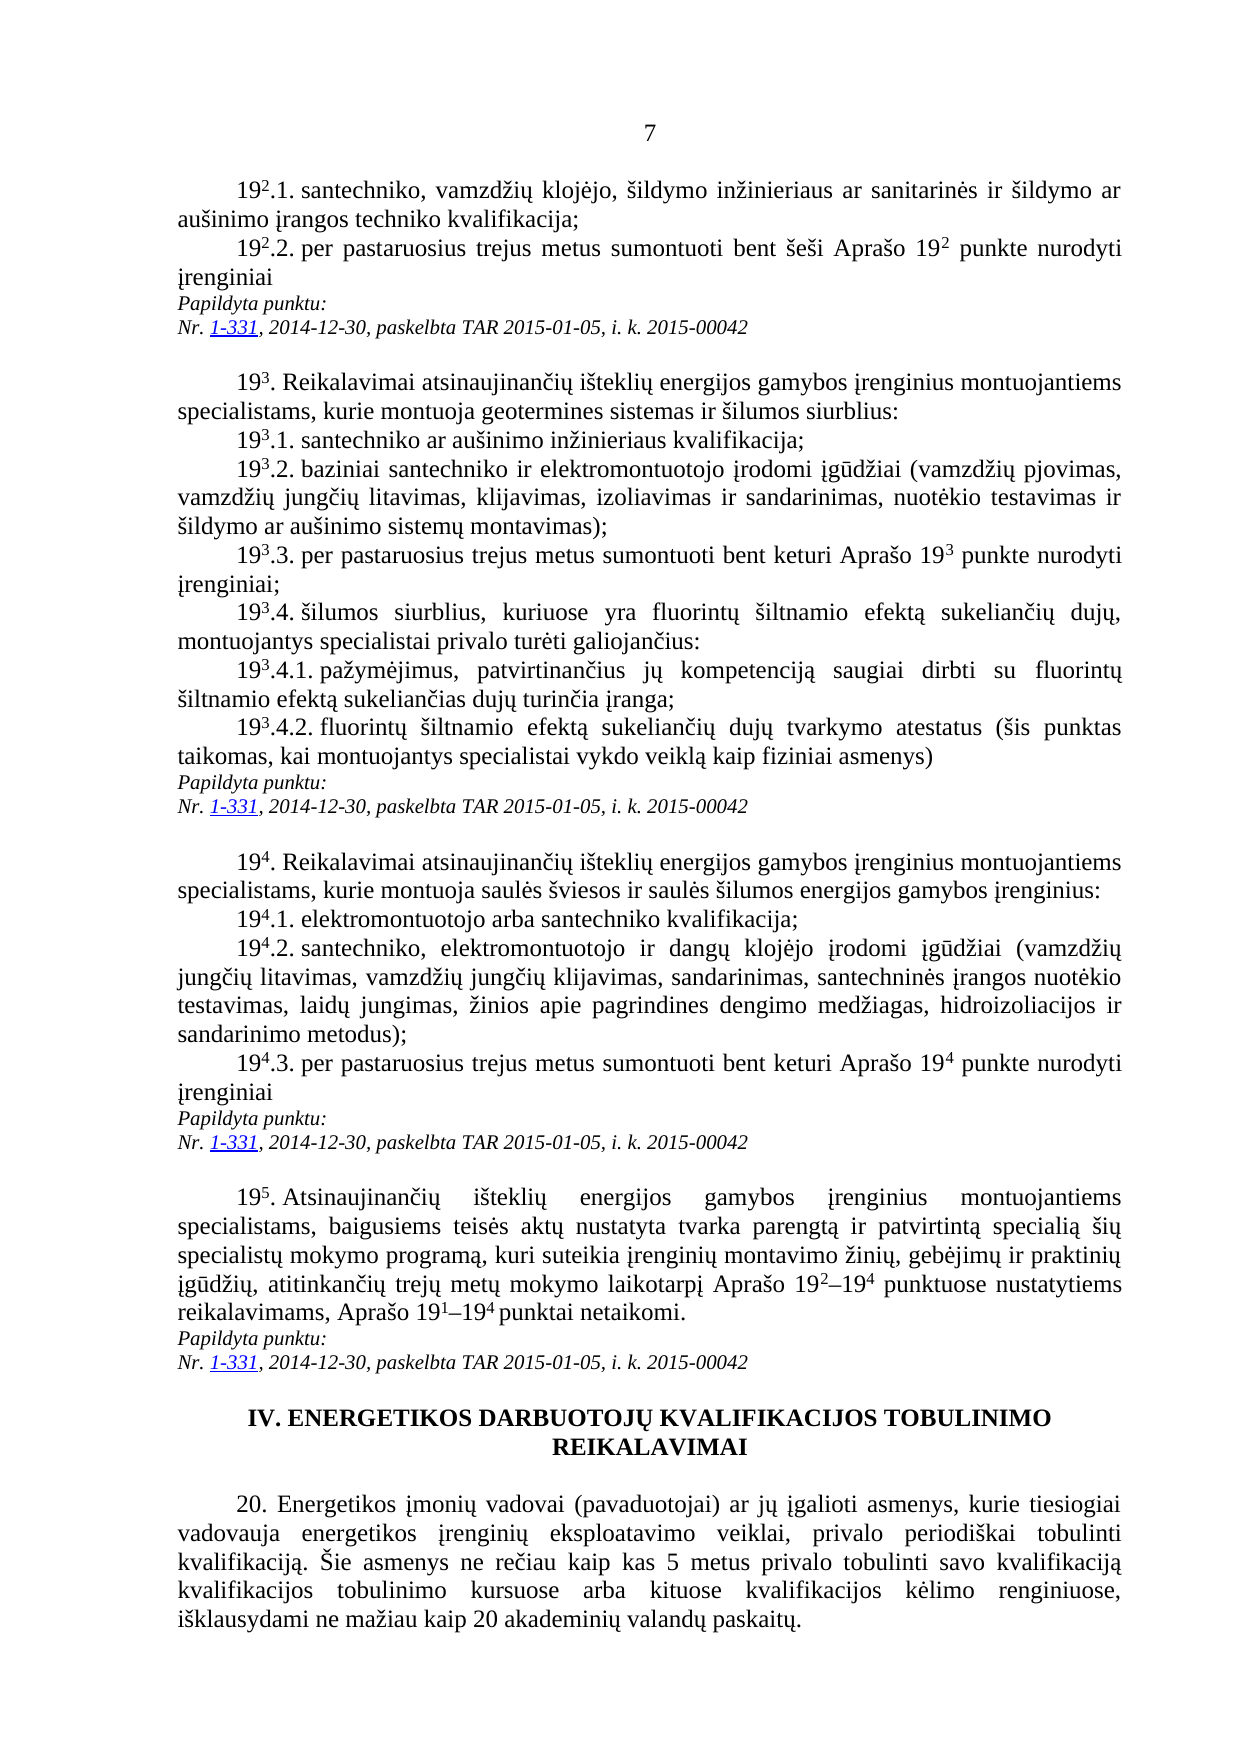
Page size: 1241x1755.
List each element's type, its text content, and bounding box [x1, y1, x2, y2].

text Papildyta punktu: [177, 291, 1122, 315]
text 194. Reikalavimai atsinaujinančių išteklių energijos gamybos įrenginius montuojantiems specialistams, kurie montuoja saulės šviesos ir saulės šilumos energijos gamybos įrenginius: [177, 847, 1122, 904]
text 194.1. elektromontuotojo arba santechniko kvalifikacija; [177, 904, 1122, 933]
text 193.1. santechniko ar aušinimo inžinieriaus kvalifikacija; [177, 425, 1122, 454]
text 193.3. per pastaruosius trejus metus sumontuoti bent keturi Aprašo 193 punkte nurodyti įrenginiai; [177, 540, 1122, 597]
text 194.3. per pastaruosius trejus metus sumontuoti bent keturi Aprašo 194 punkte nurodyti įrenginiai [177, 1048, 1122, 1106]
text 195. Atsinaujinančių išteklių energijos gamybos įrenginius montuojantiems specialistams, baigusiems teisės aktų nustatyta tvarka parengtą ir patvirtintą specialią šių specialistų mokymo programą, kuri suteikia įrenginių montavimo žinių, gebėjimų ir praktinių įgūdžių, atitinkančių trejų metų mokymo laikotarpį Aprašo 192–194 punktuose nustatytiems reikalavimams, Aprašo 191–194 punktai netaikomi. [177, 1182, 1122, 1326]
text Nr. 1-331, 2014-12-30, paskelbta TAR 2015-01-05, i. k. 2015-00042 [177, 794, 1122, 818]
text 193.2. baziniai santechniko ir elektromontuotojo įrodomi įgūdžiai (vamzdžių pjovimas, vamzdžių jungčių litavimas, klijavimas, izoliavimas ir sandarinimas, nuotėkio testavimas ir šildymo ar aušinimo sistemų montavimas); [177, 454, 1122, 540]
text Nr. 1-331, 2014-12-30, paskelbta TAR 2015-01-05, i. k. 2015-00042 [177, 1130, 1122, 1154]
text 193. Reikalavimai atsinaujinančių išteklių energijos gamybos įrenginius montuojantiems specialistams, kurie montuoja geotermines sistemas ir šilumos siurblius: [177, 367, 1122, 425]
text IV. ENERGETIKOS DARBUOTOJŲ KVALIFIKACIJOS TOBULINIMO REIKALAVIMAI [177, 1403, 1122, 1461]
text Papildyta punktu: [177, 1326, 1122, 1350]
text 194.2. santechniko, elektromontuotojo ir dangų klojėjo įrodomi įgūdžiai (vamzdžių jungčių litavimas, vamzdžių jungčių klijavimas, sandarinimas, santechninės įrangos nuotėkio testavimas, laidų jungimas, žinios apie pagrindines dengimo medžiagas, hidroizoliacijos ir sandarinimo metodus); [177, 933, 1122, 1048]
text 193.4.1. pažymėjimus, patvirtinančius jų kompetenciją saugiai dirbti su fluorintų šiltnamio efektą sukeliančias dujų turinčia įranga; [177, 655, 1122, 712]
text 192.2. per pastaruosius trejus metus sumontuoti bent šeši Aprašo 192 punkte nurodyti įrenginiai [177, 233, 1122, 291]
text Nr. 1-331, 2014-12-30, paskelbta TAR 2015-01-05, i. k. 2015-00042 [177, 315, 1122, 339]
text 193.4.2. fluorintų šiltnamio efektą sukeliančių dujų tvarkymo atestatus (šis punktas taikomas, kai montuojantys specialistai vykdo veiklą kaip fiziniai asmenys) [177, 712, 1122, 770]
text Papildyta punktu: [177, 770, 1122, 794]
text Nr. 1-331, 2014-12-30, paskelbta TAR 2015-01-05, i. k. 2015-00042 [177, 1350, 1122, 1374]
text 20. Energetikos įmonių vadovai (pavaduotojai) ar jų įgalioti asmenys, kurie tiesiogiai vadovauja energetikos įrenginių eksploatavimo veiklai, privalo periodiškai tobulinti kvalifikaciją. Šie asmenys ne rečiau kaip kas 5 metus privalo tobulinti savo kvalifikaciją kvalifikacijos tobulinimo kursuose arba kituose kvalifikacijos kėlimo renginiuose, išklausydami ne mažiau kaip 20 akademinių valandų paskaitų. [177, 1489, 1122, 1633]
text 193.4. šilumos siurblius, kuriuose yra fluorintų šiltnamio efektą sukeliančių dujų, montuojantys specialistai privalo turėti galiojančius: [177, 597, 1122, 655]
text 192.1. santechniko, vamzdžių klojėjo, šildymo inžinieriaus ar sanitarinės ir šildymo ar aušinimo įrangos techniko kvalifikacija; [177, 176, 1122, 233]
text Papildyta punktu: [177, 1106, 1122, 1130]
